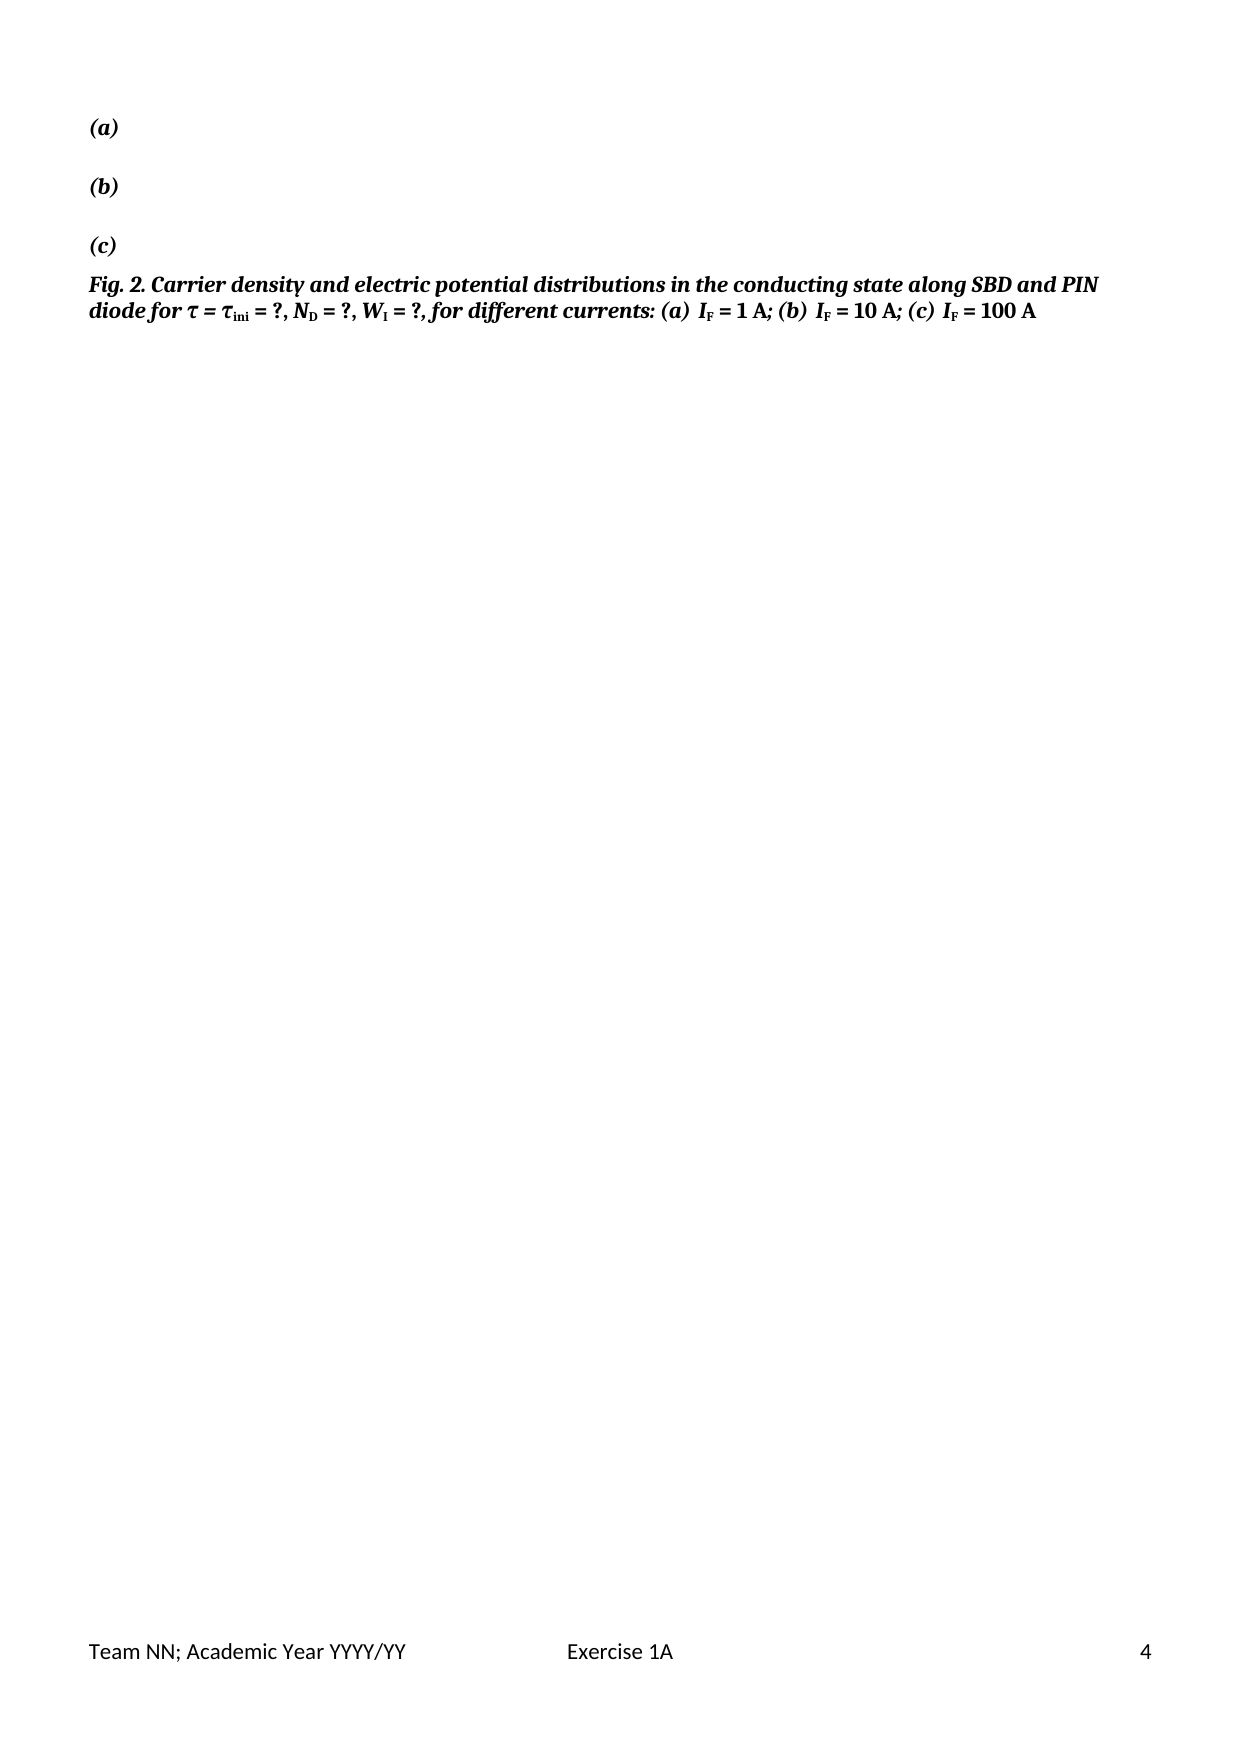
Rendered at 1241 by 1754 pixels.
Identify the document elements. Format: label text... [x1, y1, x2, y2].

text (b) [88, 174, 1152, 200]
text (c) [88, 233, 1152, 259]
text Fig. 2. Carrier density and electric potential distributions in the conducting state along SBD and PIN diode for τ = τini = ?, ND = ?, WI = ?, for different currents: (a) IF = 1 A; (b) IF = 10 A; (c) IF = 100 A [88, 272, 1152, 324]
text (a) [88, 115, 1152, 141]
